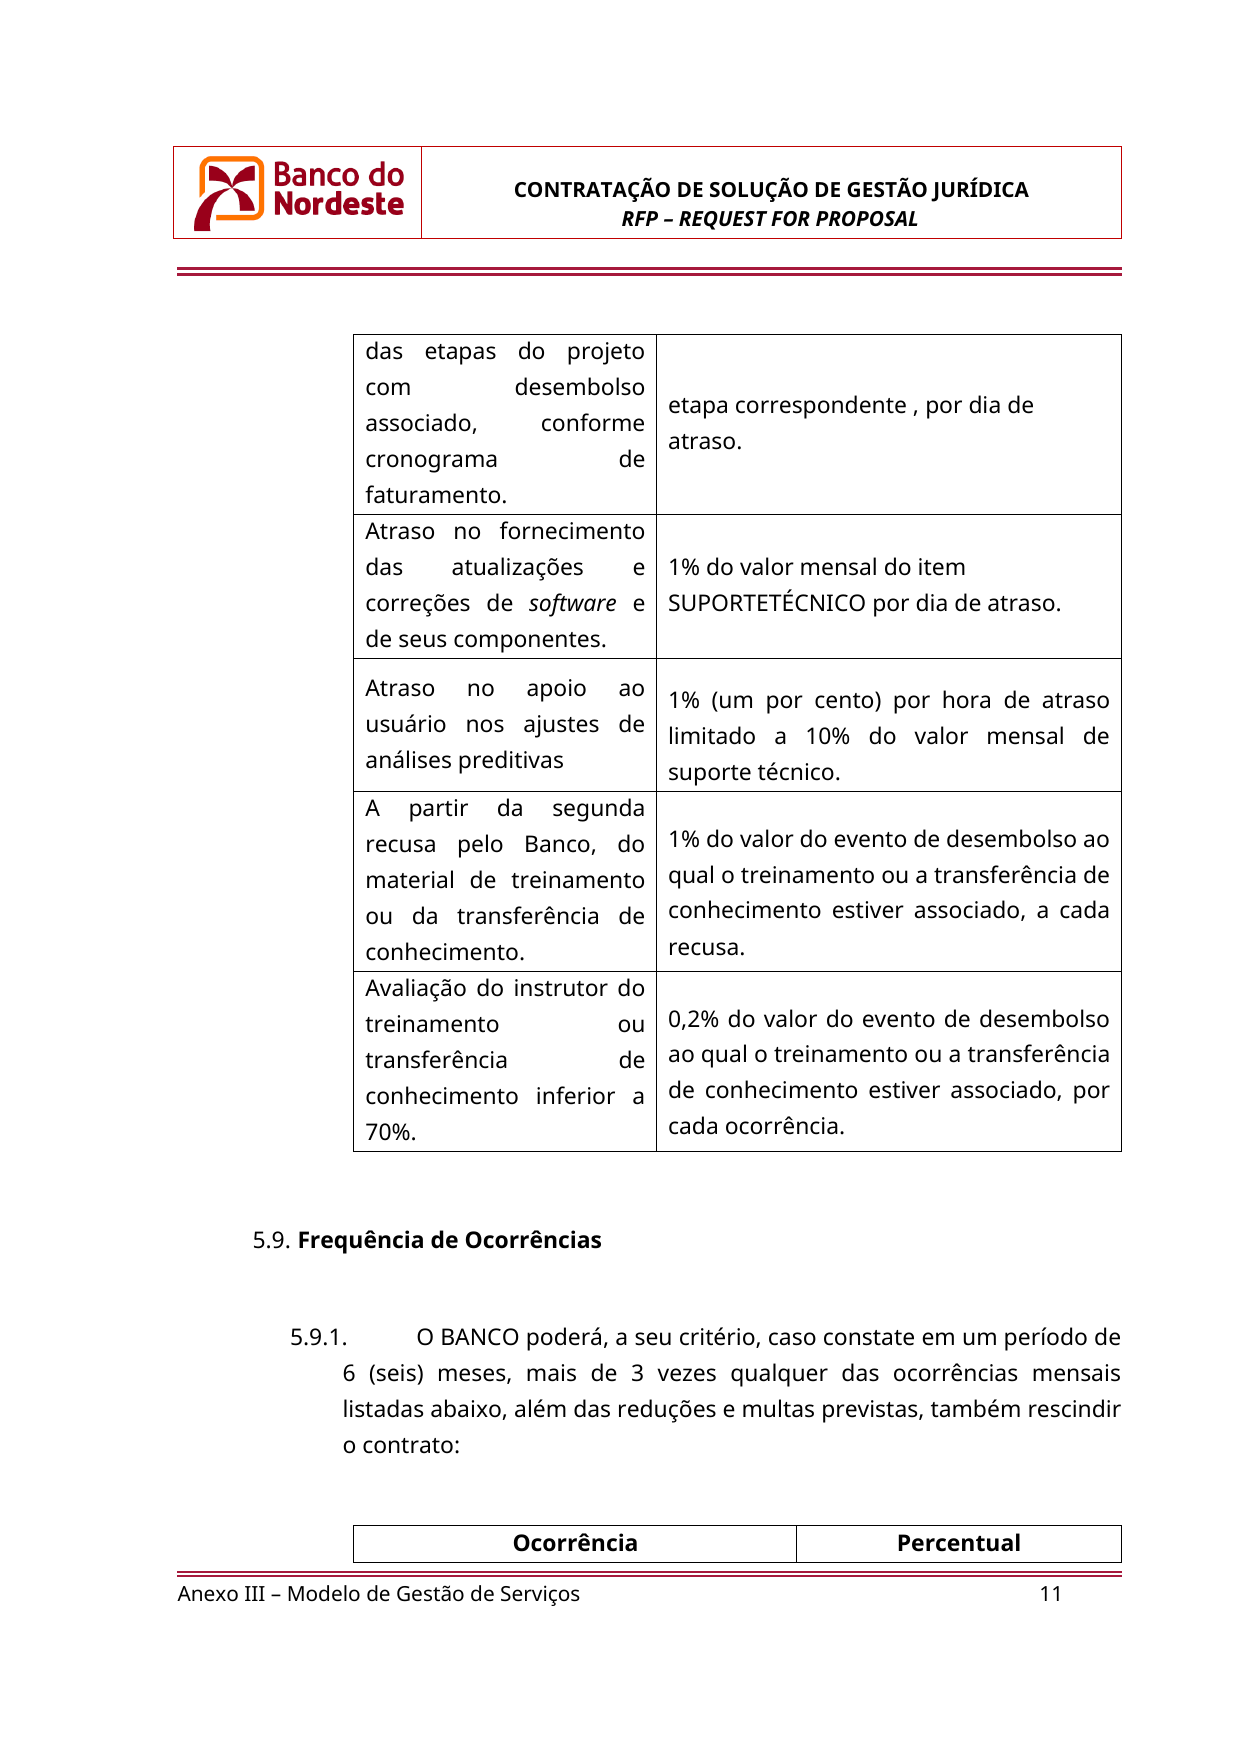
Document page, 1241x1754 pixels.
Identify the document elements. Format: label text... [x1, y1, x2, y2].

table_cell Atraso no apoio ao usuário nos ajustes de análises preditivas [354, 659, 656, 791]
table_cell Avaliação do instrutor do treinamento ou transferência de conhecimento inferior a 70%. [354, 972, 656, 1151]
table_cell 0,2% do valor do evento de desembolso ao qual o treinamento ou a transferência de conhecimento estiver associado, por cada ocorrência. [657, 972, 1121, 1151]
table_header Ocorrência [354, 1526, 796, 1562]
table_cell 1% (um por cento) por hora de atraso limitado a 10% do valor mensal de suporte técnico. [657, 659, 1121, 791]
table_cell A partir da segunda recusa pelo Banco, do material de treinamento ou da transferência de conhecimento. [354, 792, 656, 971]
table_cell etapa correspondente , por dia de atraso. [657, 335, 1121, 514]
table_cell 1% do valor mensal do item SUPORTETÉCNICO por dia de atraso. [657, 515, 1121, 658]
table_cell 1% do valor do evento de desembolso ao qual o treinamento ou a transferência de conhecimento estiver associado, a cada recusa. [657, 792, 1121, 971]
list Frequência de Ocorrências [252, 1224, 1122, 1255]
table_cell das etapas do projeto com desembolso associado, conforme cronograma de faturamento. [354, 335, 656, 514]
list O BANCO poderá, a seu critério, caso constate em um período de 6 (seis) meses, mais de 3 vezes qualquer das ocorrências mensais listadas abaixo, além das reduções e multas previstas, também rescindir o contrato: [290, 1321, 1122, 1460]
table_cell Atraso no fornecimento das atualizações e correções de software e de seus componentes. [354, 515, 656, 658]
table_header Percentual [797, 1526, 1121, 1562]
